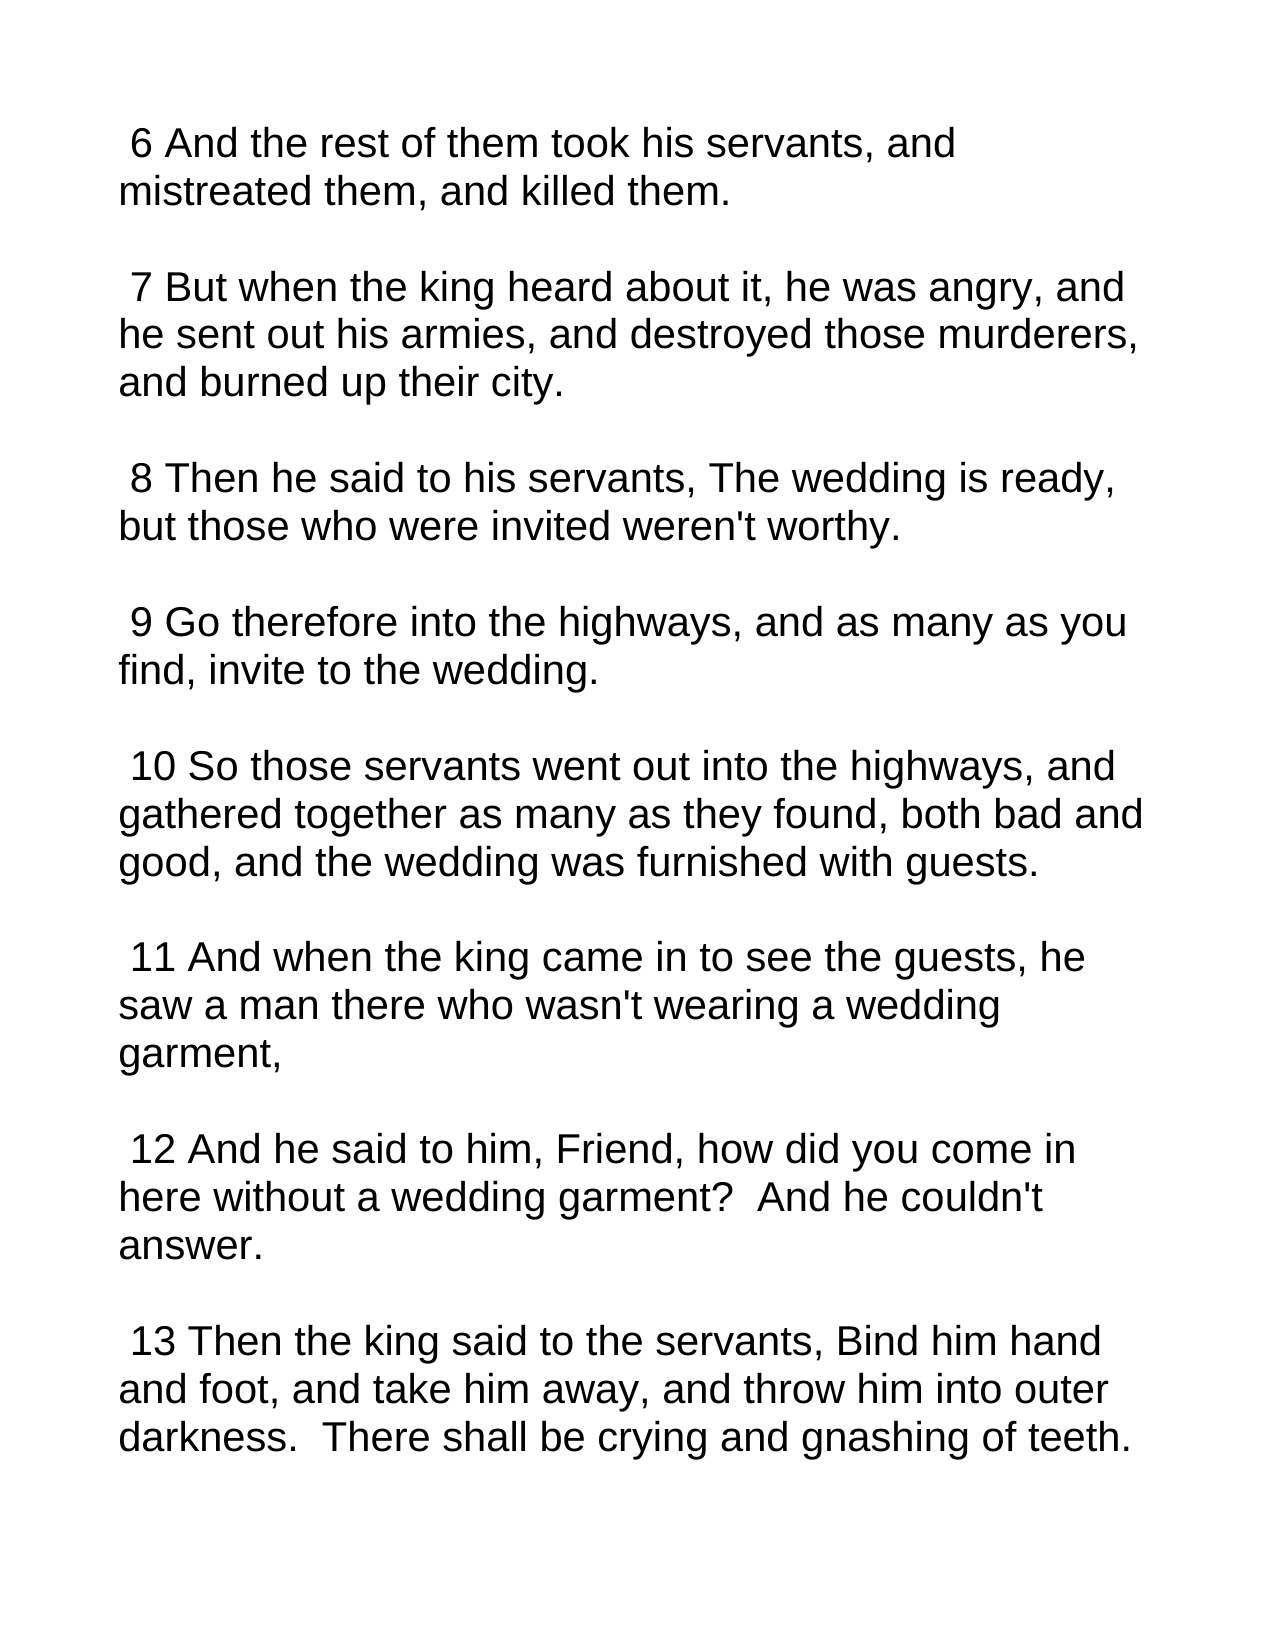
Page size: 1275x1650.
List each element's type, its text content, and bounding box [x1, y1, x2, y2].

text 12 And he said to him, Friend, how did you come in here without a wedding garment? And he couldn't answer. [118, 1124, 1157, 1268]
text 8 Then he said to his servants, The wedding is ready, but those who were invited weren't worthy. [118, 453, 1157, 549]
text 6 And the rest of them took his servants, and mistreated them, and killed them. [118, 118, 1157, 214]
text 11 And when the king came in to see the guests, he saw a man there who wasn't wearing a wedding garment, [118, 933, 1157, 1076]
text 7 But when the king heard about it, he was angry, and he sent out his armies, and destroyed those murderers, and burned up their city. [118, 262, 1157, 406]
text 9 Go therefore into the highways, and as many as you find, invite to the wedding. [118, 597, 1157, 693]
text 13 Then the king said to the servants, Bind him hand and foot, and take him away, and throw him into outer darkness. There shall be crying and gnashing of teeth. [118, 1316, 1157, 1460]
text 10 So those servants went out into the highways, and gathered together as many as they found, both bad and good, and the wedding was furnished with guests. [118, 741, 1157, 885]
